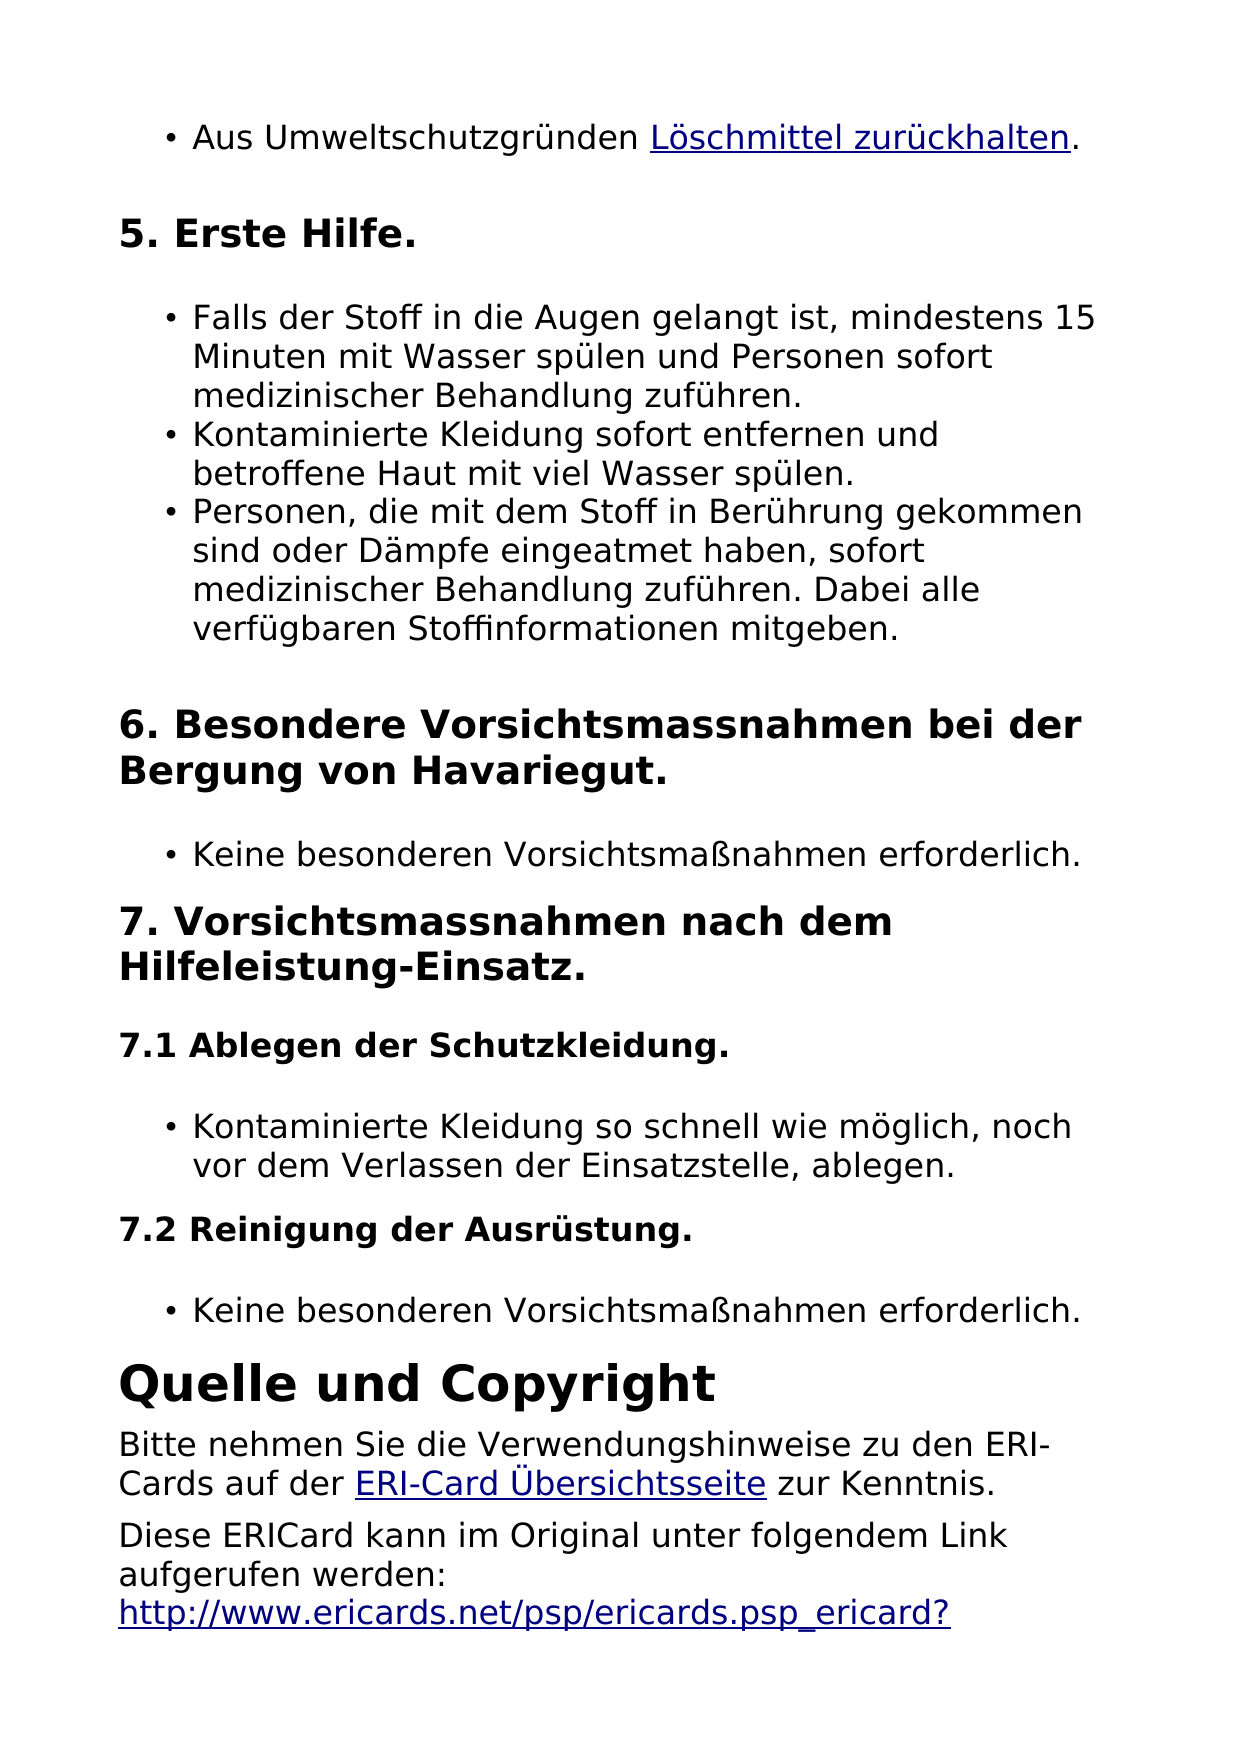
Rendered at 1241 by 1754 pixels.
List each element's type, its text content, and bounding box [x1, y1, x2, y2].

list Aus Umweltschutzgründen Löschmittel zurückhalten. [177, 118, 1122, 157]
list Keine besonderen Vorsichtsmaßnahmen erforderlich. [177, 1291, 1122, 1330]
list Kontaminierte Kleidung so schnell wie möglich, noch vor dem Verlassen der Einsatzstelle, ablegen. [177, 1108, 1122, 1186]
subtitle 6. Besondere Vorsichtsmassnahmen bei der Bergung von Havariegut. [118, 703, 1122, 793]
list Keine besonderen Vorsichtsmaßnahmen erforderlich. [177, 835, 1122, 874]
subtitle 7.2 Reinigung der Ausrüstung. [118, 1211, 1122, 1249]
list Falls der Stoff in die Augen gelangt ist, mindestens 15 Minuten mit Wasser spülen und Personen sofort medizinischer Behandlung zuführen. [177, 299, 1122, 415]
subtitle 5. Erste Hilfe. [118, 211, 1122, 257]
text Diese ERICard kann im Original unter folgendem Link aufgerufen werden: http://www.ericards.net/psp/ericards.psp_ericard? [118, 1516, 1122, 1633]
subtitle 7. Vorsichtsmassnahmen nach dem Hilfeleistung-Einsatz. [118, 899, 1122, 989]
list Personen, die mit dem Stoff in Berührung gekommen sind oder Dämpfe eingeatmet haben, sofort medizinischer Behandlung zuführen. Dabei alle verfügbaren Stoffinformationen mitgeben. [177, 493, 1122, 648]
list Kontaminierte Kleidung sofort entfernen und betroffene Haut mit viel Wasser spülen. [177, 415, 1122, 493]
subtitle Quelle und Copyright [118, 1355, 1122, 1413]
subtitle 7.1 Ablegen der Schutzkleidung. [118, 1027, 1122, 1066]
text Bitte nehmen Sie die Verwendungshinweise zu den ERI-Cards auf der ERI-Card Übersichtsseite zur Kenntnis. [118, 1426, 1122, 1504]
